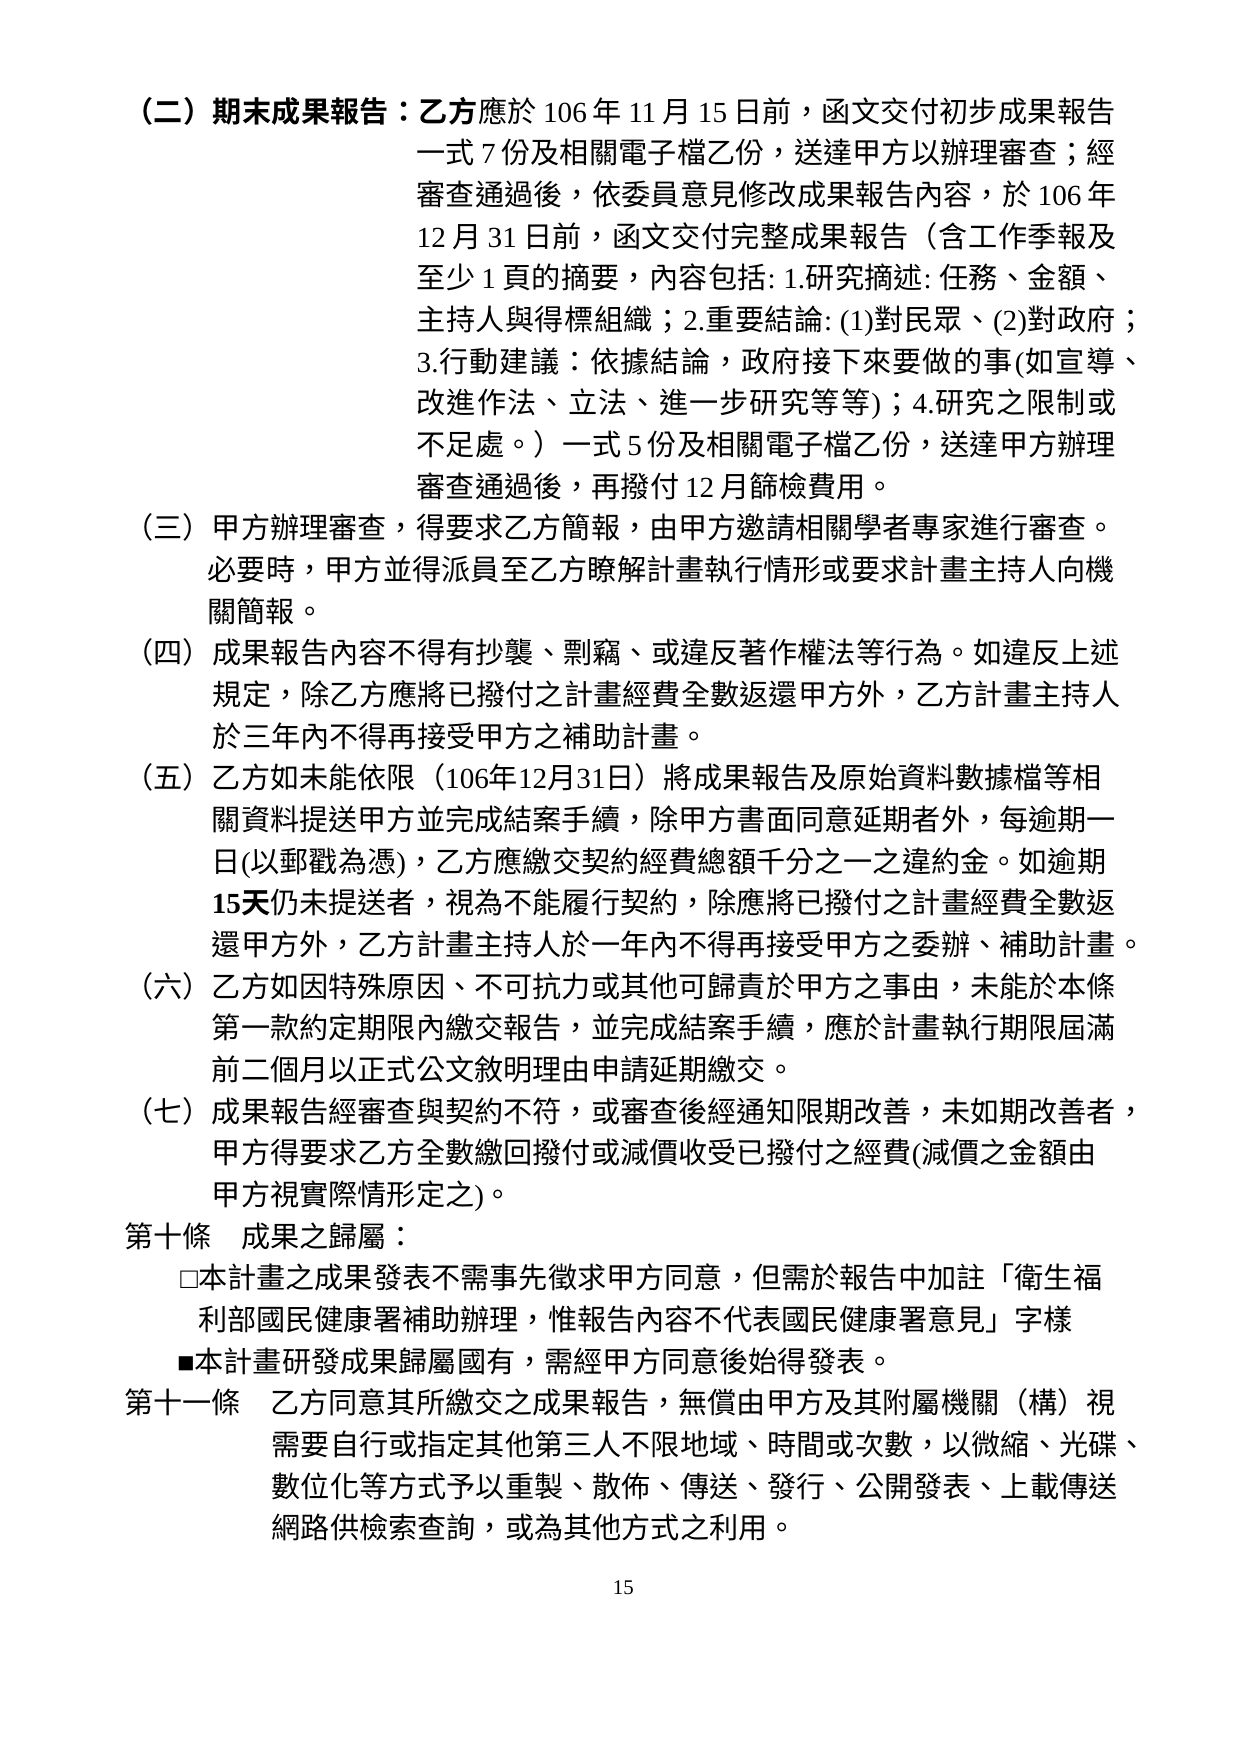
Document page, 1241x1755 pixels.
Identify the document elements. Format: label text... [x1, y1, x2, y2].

text 第十條 成果之歸屬： [124, 1214, 1122, 1255]
text （六）乙方如因特殊原因、不可抗力或其他可歸責於甲方之事由，未能於本條第一款約定期限內繳交報告，並完成結案手續，應於計畫執行期限屆滿前二個月以正式公文敘明理由申請延期繳交。 [124, 964, 1122, 1089]
text □本計畫之成果發表不需事先徵求甲方同意，但需於報告中加註「衛生福利部國民健康署補助辦理，惟報告內容不代表國民健康署意見」字樣 [180, 1255, 1122, 1339]
text 第十一條 乙方同意其所繳交之成果報告，無償由甲方及其附屬機關（構）視需要自行或指定其他第三人不限地域、時間或次數，以微縮、光碟、數位化等方式予以重製、散佈、傳送、發行、公開發表、上載傳送網路供檢索查詢，或為其他方式之利用。 [124, 1380, 1122, 1547]
text （二）期末成果報告：乙方應於106年11月15日前，函文交付初步成果報告一式7份及相關電子檔乙份，送達甲方以辦理審查；經審查通過後，依委員意見修改成果報告內容，於106年12月31日前，函文交付完整成果報告（含工作季報及至少1頁的摘要，內容包括: 1.研究摘述: 任務、金額、主持人與得標組織；2.重要結論: (1)對民眾、(2)對政府；3.行動建議：依據結論，政府接下來要做的事(如宣導、改進作法、立法、進一步研究等等)；4.研究之限制或不足處。）一式5份及相關電子檔乙份，送達甲方辦理審查通過後，再撥付12月篩檢費用。 [124, 89, 1116, 505]
text （三）甲方辦理審查，得要求乙方簡報，由甲方邀請相關學者專家進行審查。必要時，甲方並得派員至乙方瞭解計畫執行情形或要求計畫主持人向機關簡報。 [124, 505, 1116, 630]
text （七）成果報告經審查與契約不符，或審查後經通知限期改善，未如期改善者，甲方得要求乙方全數繳回撥付或減價收受已撥付之經費(減價之金額由甲方視實際情形定之)。 [124, 1089, 1122, 1214]
text （五）乙方如未能依限（106年12月31日）將成果報告及原始資料數據檔等相關資料提送甲方並完成結案手續，除甲方書面同意延期者外，每逾期一日(以郵戳為憑)，乙方應繳交契約經費總額千分之一之違約金。如逾期15天仍未提送者，視為不能履行契約，除應將已撥付之計畫經費全數返還甲方外，乙方計畫主持人於一年內不得再接受甲方之委辦、補助計畫。 [124, 755, 1122, 964]
text （四）成果報告內容不得有抄襲、剽竊、或違反著作權法等行為。如違反上述規定，除乙方應將已撥付之計畫經費全數返還甲方外，乙方計畫主持人於三年內不得再接受甲方之補助計畫。 [124, 630, 1122, 755]
text ■本計畫研發成果歸屬國有，需經甲方同意後始得發表。 [174, 1339, 1122, 1380]
